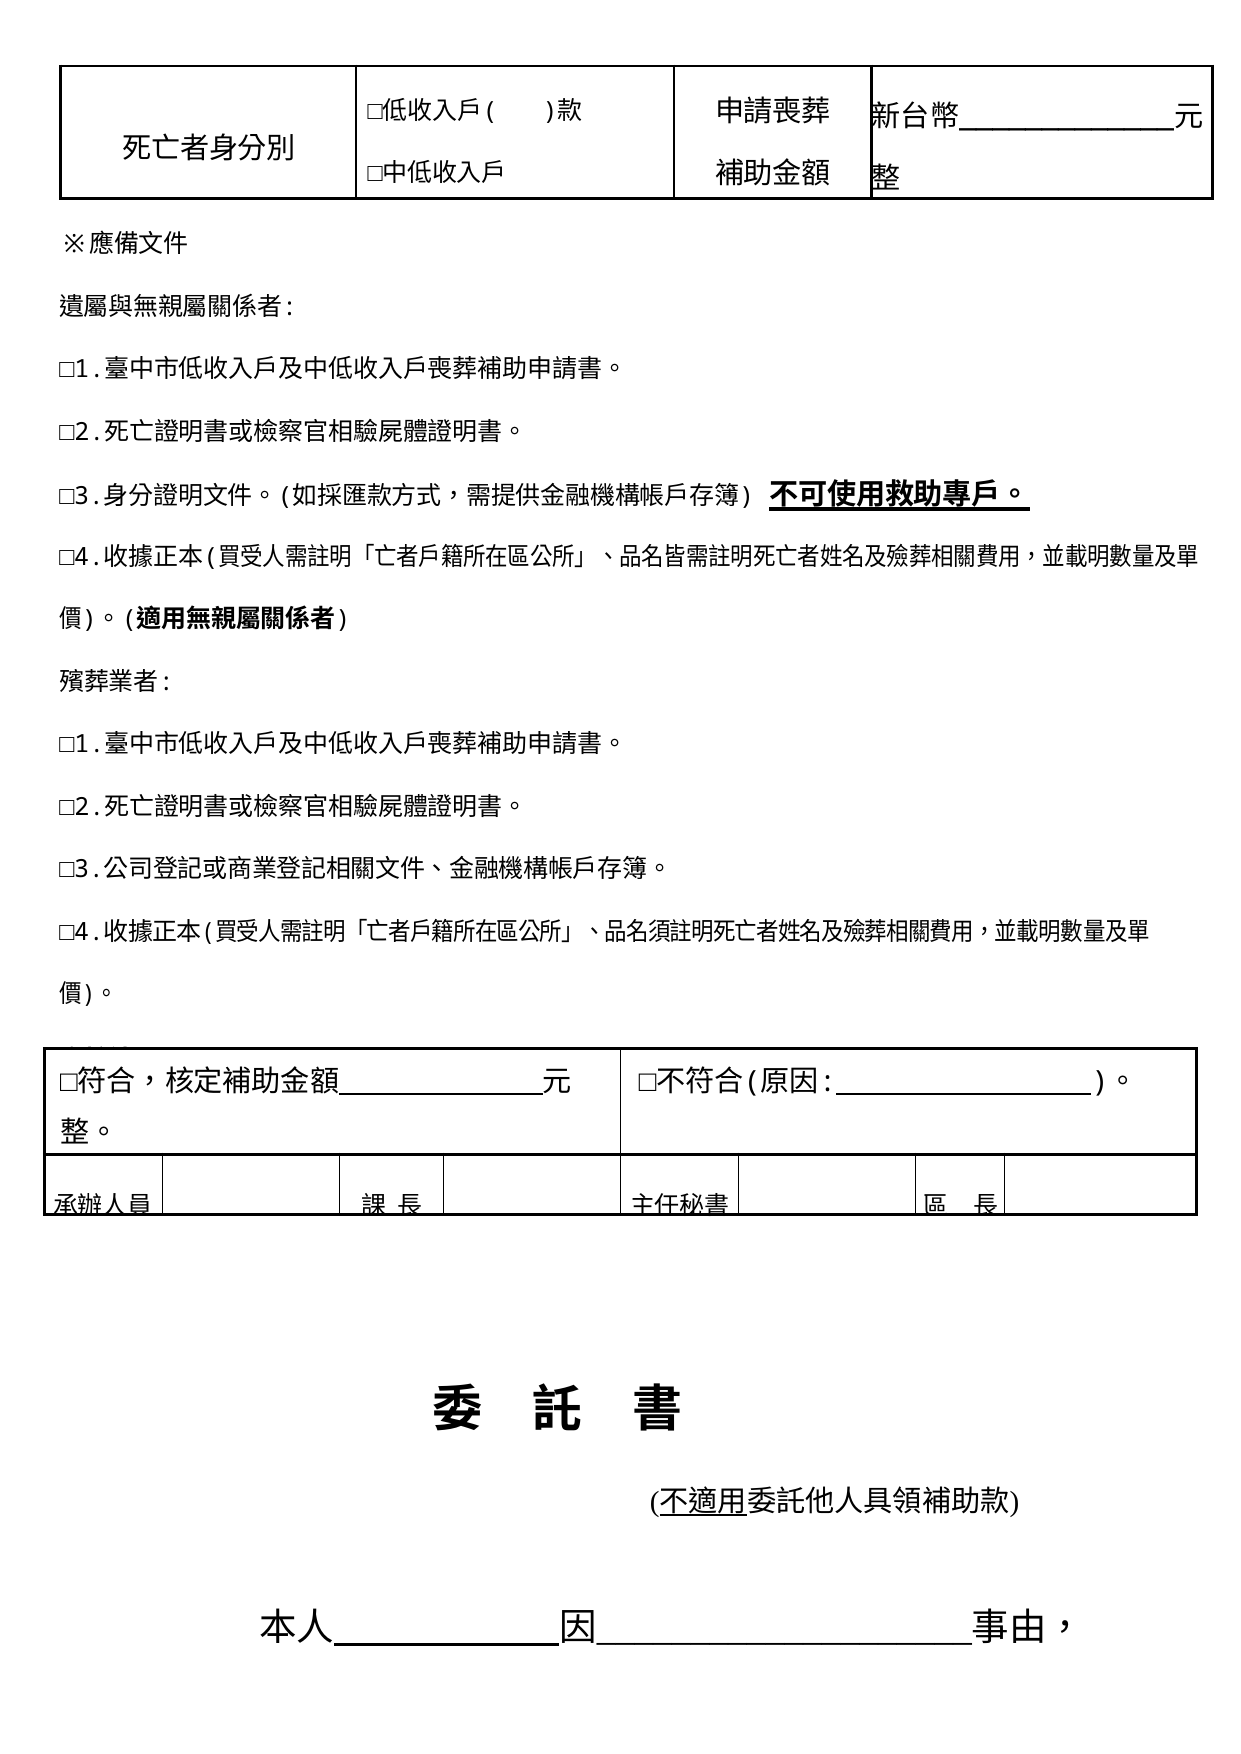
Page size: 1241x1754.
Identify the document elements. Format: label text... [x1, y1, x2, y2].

table_cell 申請喪葬 補助金額 [675, 67, 870, 197]
table_cell 死亡者身分別 [62, 67, 355, 197]
table_cell [444, 1156, 620, 1213]
table_cell 主任秘書 [621, 1156, 738, 1213]
table_cell □低收入戶( )款 □中低收入戶 [357, 67, 673, 197]
table_cell 新台幣_____________元整 [873, 67, 1211, 197]
text □4.收據正本(買受人需註明「亡者戶籍所在區公所」、品名皆需註明死亡者姓名及殮葬相關費用，並載明數量及單價)。(適用無親屬關係者) [59, 513, 1211, 638]
text □4.收據正本(買受人需註明「亡者戶籍所在區公所」、品名須註明死亡者姓名及殮葬相關費用，並載明數量及單價)。 [59, 888, 1160, 1013]
text □1.臺中市低收入戶及中低收入戶喪葬補助申請書。 [59, 325, 1181, 388]
text 本人 因____________________事由， [222, 1582, 1093, 1644]
text 審核結果: [1198, 1047, 1204, 1212]
table_cell [739, 1156, 915, 1213]
text □1.臺中市低收入戶及中低收入戶喪葬補助申請書。 [59, 700, 1181, 763]
table_cell [163, 1156, 339, 1213]
table_cell 區 長 [916, 1156, 1004, 1213]
text □2.死亡證明書或檢察官相驗屍體證明書。 [59, 388, 1181, 450]
text ※應備文件 [59, 200, 251, 263]
text 審核結果: [36, 1047, 43, 1212]
text □2.死亡證明書或檢察官相驗屍體證明書。 [59, 763, 1181, 825]
text □3.身分證明文件。(如採匯款方式，需提供金融機構帳戶存簿) 不可使用救助專戶。 [59, 450, 1211, 513]
text 殯葬業者: [59, 638, 1211, 700]
table_cell 課 長 [340, 1156, 443, 1213]
table_cell [1005, 1156, 1195, 1213]
table_header □不符合(原因: )。 [621, 1050, 1195, 1153]
text 遺屬與無親屬關係者: [59, 263, 310, 325]
text 委 託 書 [59, 1332, 1019, 1457]
text 審核結果: [59, 1016, 1160, 1047]
text □3.公司登記或商業登記相關文件、金融機構帳戶存簿。 [59, 825, 1181, 888]
text (不適用委託他人具領補助款) [59, 1457, 1019, 1519]
table_cell 承辦人員 [46, 1156, 162, 1213]
table_header □符合，核定補助金額 元整。 [46, 1050, 620, 1153]
